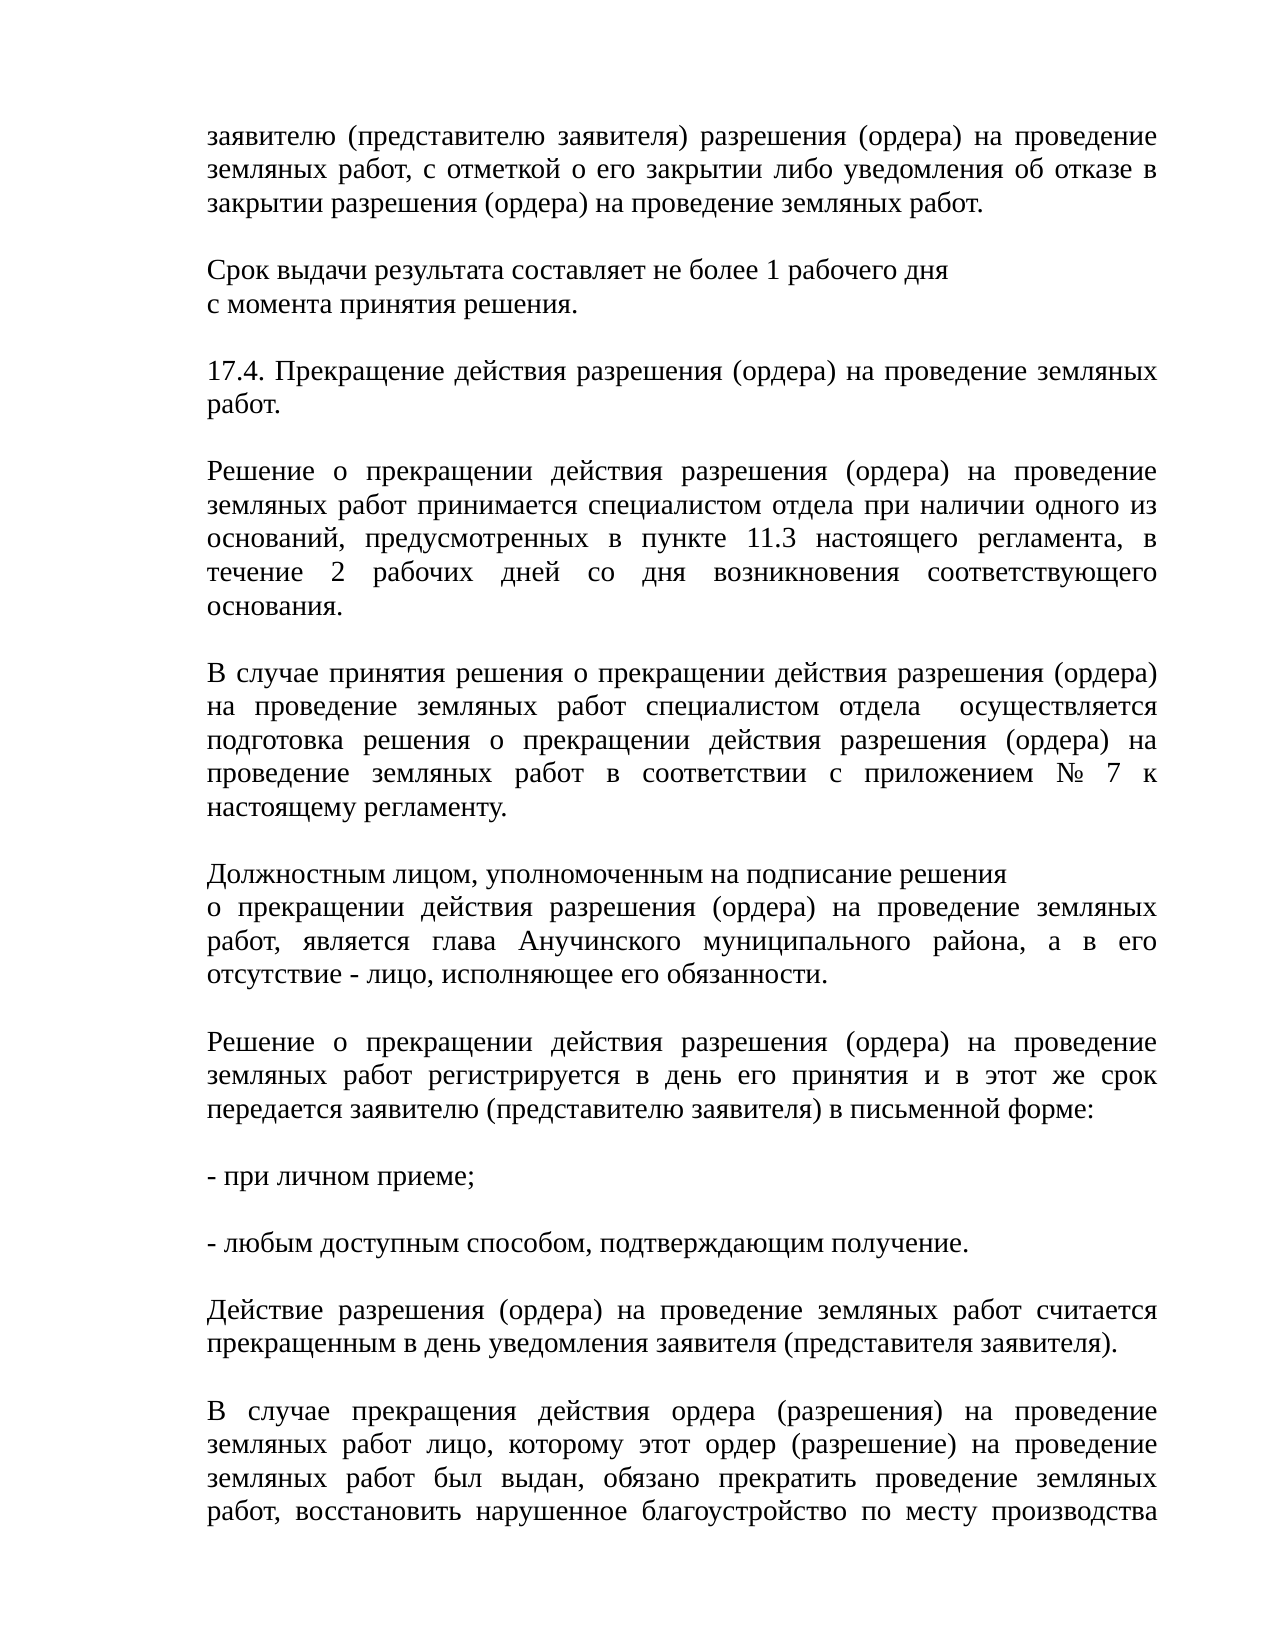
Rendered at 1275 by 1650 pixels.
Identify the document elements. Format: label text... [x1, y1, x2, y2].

text 17.4. Прекращение действия разрешения (ордера) на проведение земляных работ. [207, 319, 1158, 420]
text Должностным лицом, уполномоченным на подписание решения [207, 822, 1158, 889]
text В случае принятия решения о прекращении действия разрешения (ордера) на проведение земляных работ специалистом отдела осуществляется подготовка решения о прекращении действия разрешения (ордера) на проведение земляных работ в соответствии с приложением № 7 к настоящему регламенту. [207, 621, 1158, 822]
text заявителю (представителю заявителя) разрешения (ордера) на проведение земляных работ, с отметкой о его закрытии либо уведомления об отказе в закрытии разрешения (ордера) на проведение земляных работ. [207, 118, 1158, 219]
text с момента принятия решения. [207, 286, 1158, 319]
text Решение о прекращении действия разрешения (ордера) на проведение земляных работ регистрируется в день его принятия и в этот же срок передается заявителю (представителю заявителя) в письменной форме: [207, 990, 1158, 1124]
text Действие разрешения (ордера) на проведение земляных работ считается прекращенным в день уведомления заявителя (представителя заявителя). [207, 1258, 1158, 1359]
text Решение о прекращении действия разрешения (ордера) на проведение земляных работ принимается специалистом отдела при наличии одного из оснований, предусмотренных в пункте 11.3 настоящего регламента, в течение 2 рабочих дней со дня возникновения соответствующего основания. [207, 420, 1158, 621]
text - любым доступным способом, подтверждающим получение. [207, 1191, 1158, 1258]
text - при личном приеме; [207, 1124, 1158, 1191]
text Срок выдачи результата составляет не более 1 рабочего дня [207, 219, 1158, 286]
text о прекращении действия разрешения (ордера) на проведение земляных работ, является глава Анучинского муниципального района, а в его отсутствие - лицо, исполняющее его обязанности. [207, 889, 1158, 990]
text В случае прекращения действия ордера (разрешения) на проведение земляных работ лицо, которому этот ордер (разрешение) на проведение земляных работ был выдан, обязано прекратить проведение земляных работ, восстановить нарушенное благоустройство по месту производства [207, 1359, 1158, 1527]
